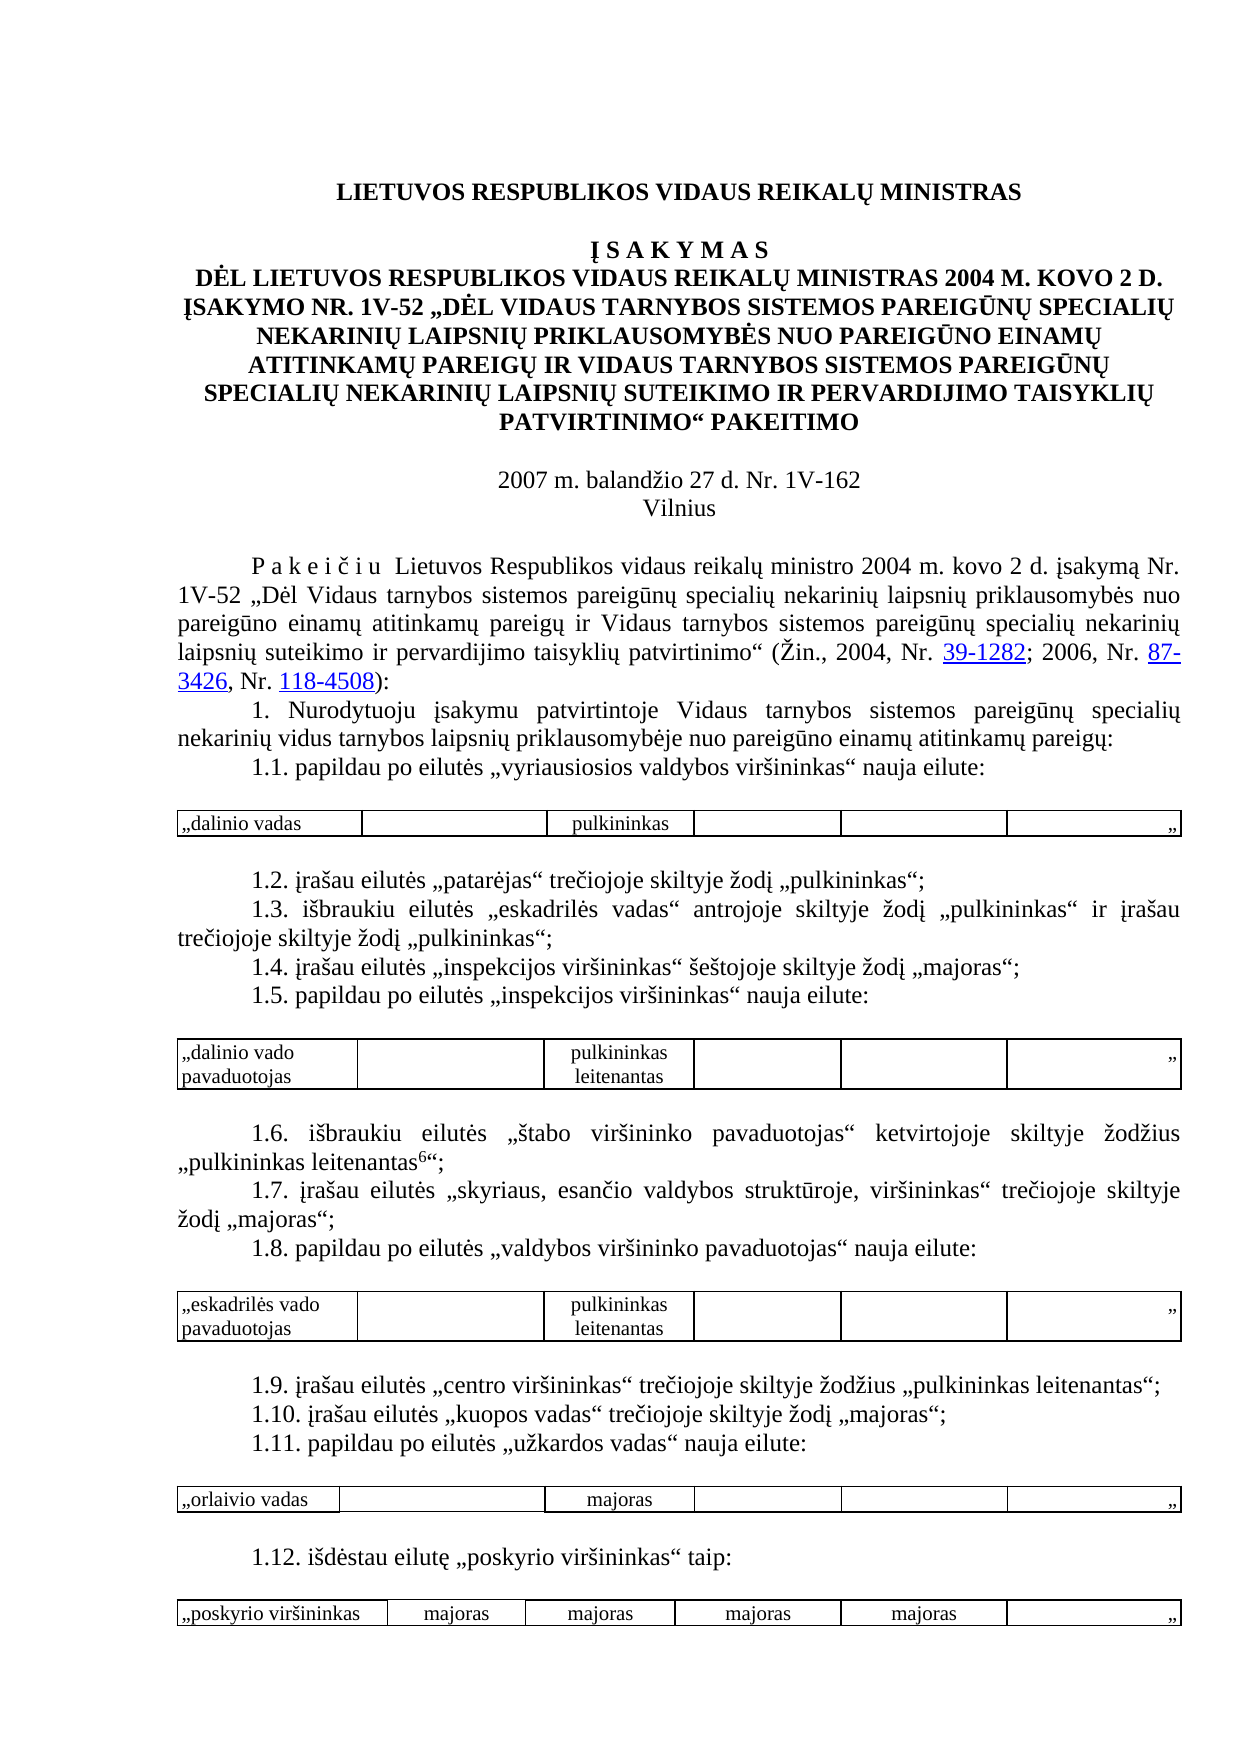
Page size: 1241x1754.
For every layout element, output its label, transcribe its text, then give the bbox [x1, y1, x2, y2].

table_header [842, 1487, 846, 1511]
text 1.9. įrašau eilutės „centro viršininkas“ trečiojoje skiltyje žodžius „pulkininkas leitenantas“; [177, 1371, 1181, 1399]
text 1.3. išbraukiu eilutės „eskadrilės vadas“ antrojoje skiltyje žodį „pulkininkas“ ir įrašau trečiojoje skiltyje žodį „pulkininkas“; [177, 894, 1181, 952]
text 1. Nurodytuoju įsakymu patvirtintoje Vidaus tarnybos sistemos pareigūnų specialių nekarinių vidus tarnybos laipsnių priklausomybėje nuo pareigūno einamų atitinkamų pareigų: [177, 695, 1181, 752]
text 1.12. išdėstau eilutę „poskyrio viršininkas“ taip: [177, 1542, 1181, 1570]
table_header „ [1008, 1292, 1180, 1340]
text 1.8. papildau po eilutės „valdybos viršininko pavaduotojas“ nauja eilute: [177, 1233, 1181, 1262]
table_header [1003, 1487, 1007, 1511]
text 1.10. įrašau eilutės „kuopos vadas“ trečiojoje skiltyje žodį „majoras“; [177, 1399, 1181, 1428]
table_header majoras [388, 1600, 525, 1625]
text 1.4. įrašau eilutės „inspekcijos viršininkas“ šeštojoje skiltyje žodį „majoras“; [177, 952, 1181, 981]
text LIETUVOS RESPUBLIKOS VIDAUS REIKALŲ MINISTRAS [177, 177, 1181, 206]
text 1.6. išbraukiu eilutės „štabo viršininko pavaduotojas“ ketvirtojoje skiltyje žodžius „pulkininkas leitenantas6“; [177, 1118, 1181, 1176]
text Į S A K Y M A S [177, 235, 1181, 263]
table_header [695, 1040, 840, 1088]
text Pakeičiu Lietuvos Respublikos vidaus reikalų ministro 2004 m. kovo 2 d. įsakymą Nr. 1V-52 „Dėl Vidaus tarnybos sistemos pareigūnų specialių nekarinių laipsnių priklausomybės nuo pareigūno einamų atitinkamų pareigų ir Vidaus tarnybos sistemos pareigūnų specialių nekarinių laipsnių suteikimo ir pervardijimo taisyklių patvirtinimo“ (Žin., 2004, Nr. 39-1282; 2006, Nr. 87-3426, Nr. 118-4508): [177, 551, 1181, 695]
text 1.11. papildau po eilutės „užkardos vadas“ nauja eilute: [177, 1428, 1181, 1457]
text Vilnius [177, 493, 1181, 522]
text 1.1. papildau po eilutės „vyriausiosios valdybos viršininkas“ nauja eilute: [177, 752, 1181, 781]
table_header [842, 1040, 1006, 1088]
text 1.5. papildau po eilutės „inspekcijos viršininkas“ nauja eilute: [177, 981, 1181, 1009]
table_header „ [1008, 1040, 1180, 1088]
table_header [358, 1292, 543, 1340]
table_header [837, 1487, 841, 1511]
text 2007 m. balandžio 27 d. Nr. 1V-162 [177, 465, 1181, 493]
table_header „ [1008, 1487, 1012, 1511]
text DĖL LIETUVOS RESPUBLIKOS VIDAUS REIKALŲ MINISTRAS 2004 M. KOVO 2 D. ĮSAKYMO NR. 1V-52 „DĖL VIDAUS TARNYBOS SISTEMOS PAREIGŪNŲ SPECIALIŲ NEKARINIŲ LAIPSNIŲ PRIKLAUSOMYBĖS NUO PAREIGŪNO EINAMŲ ATITINKAMŲ PAREIGŲ IR VIDAUS TARNYBOS SISTEMOS PAREIGŪNŲ SPECIALIŲ NEKARINIŲ LAIPSNIŲ SUTEIKIMO IR PERVARDIJIMO TAISYKLIŲ PATVIRTINIMO“ PAKEITIMO [177, 263, 1181, 436]
text 1.2. įrašau eilutės „patarėjas“ trečiojoje skiltyje žodį „pulkininkas“; [177, 866, 1181, 894]
table_header [358, 1040, 543, 1088]
table_header [695, 1292, 840, 1340]
table_header [842, 1292, 1006, 1340]
text 1.7. įrašau eilutės „skyriaus, esančio valdybos struktūroje, viršininkas“ trečiojoje skiltyje žodį „majoras“; [177, 1176, 1181, 1233]
